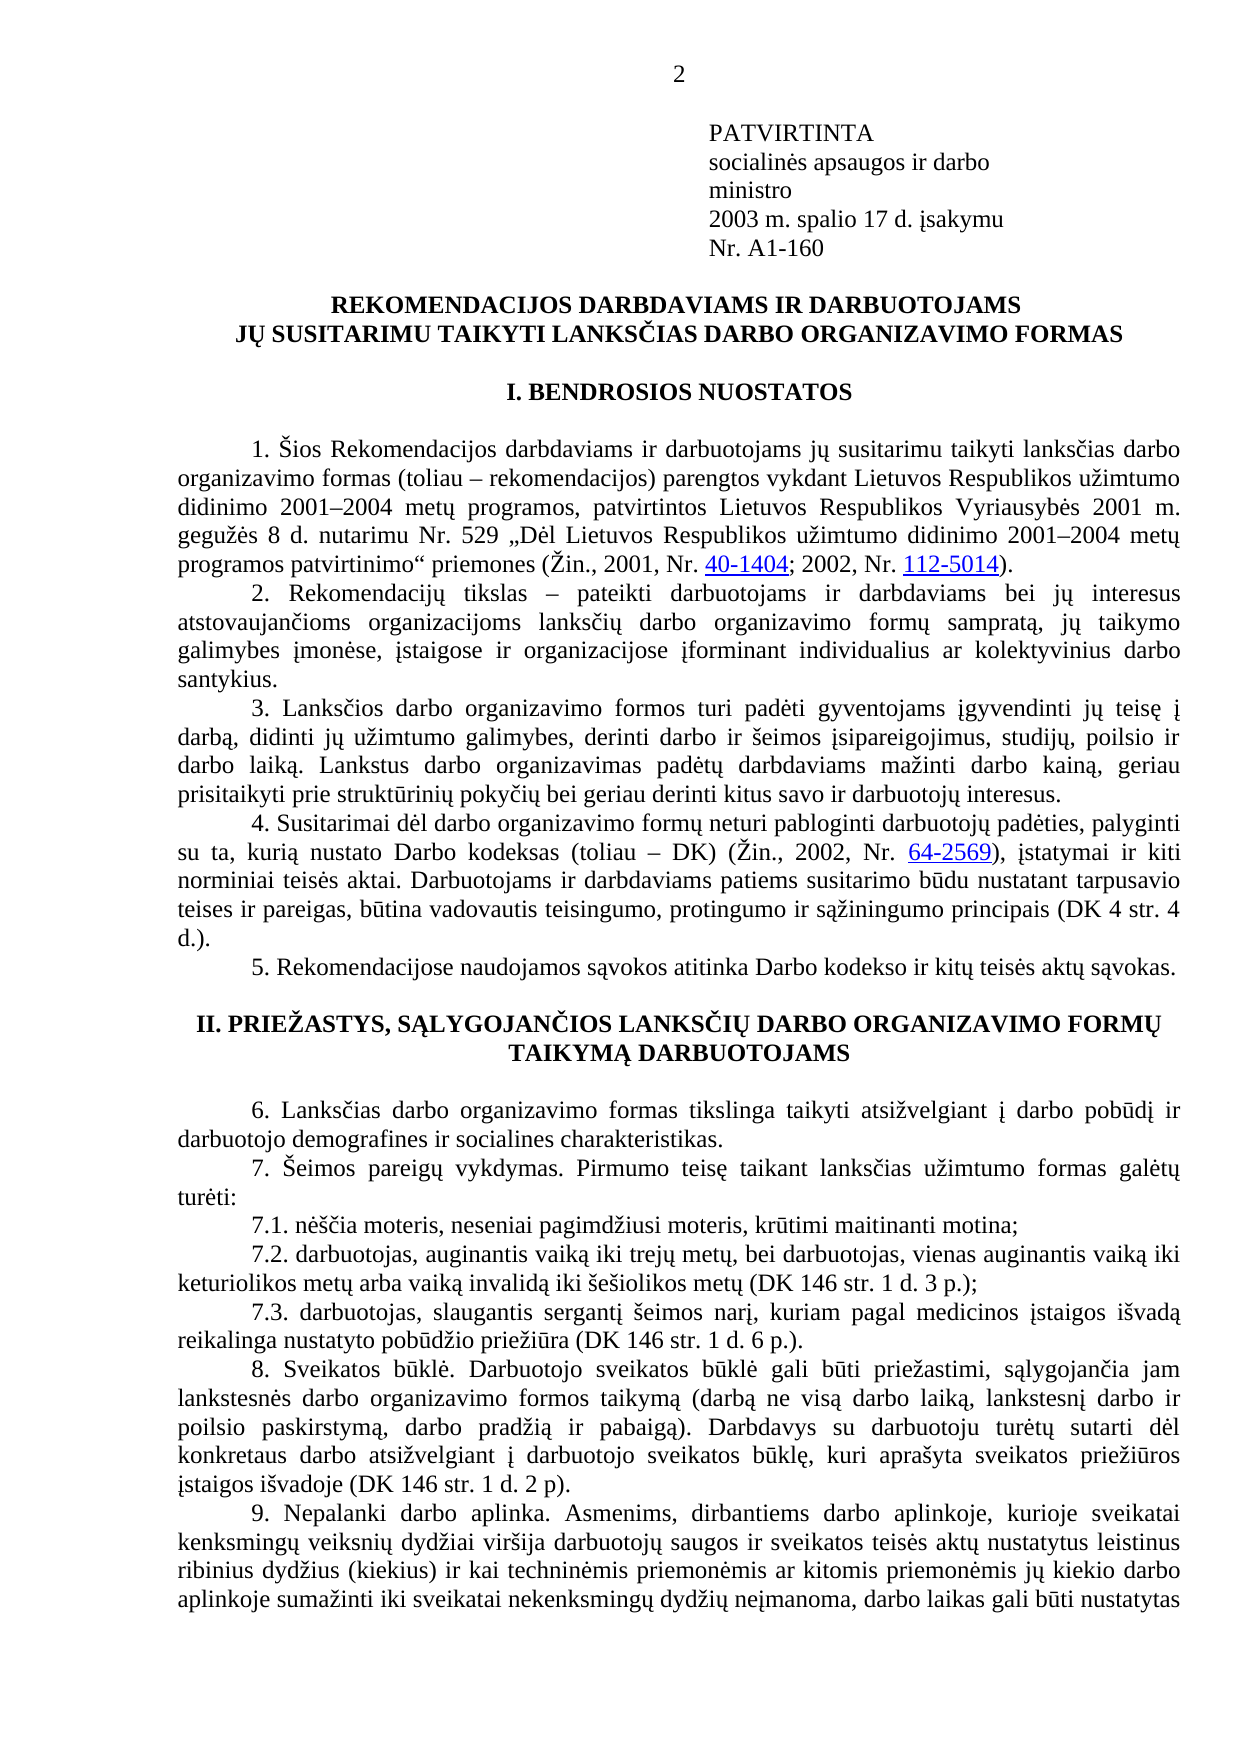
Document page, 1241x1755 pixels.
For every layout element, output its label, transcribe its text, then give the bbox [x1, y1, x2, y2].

text 7.3. darbuotojas, slaugantis sergantį šeimos narį, kuriam pagal medicinos įstaigos išvadą reikalinga nustatyto pobūdžio priežiūra (DK 146 str. 1 d. 6 p.). [177, 1297, 1181, 1354]
text 2003 m. spalio 17 d. įsakymu [177, 204, 1181, 233]
text PATVIRTINTA [177, 118, 1181, 147]
text 7.2. darbuotojas, auginantis vaiką iki trejų metų, bei darbuotojas, vienas auginantis vaiką iki keturiolikos metų arba vaiką invalidą iki šešiolikos metų (DK 146 str. 1 d. 3 p.); [177, 1239, 1181, 1297]
text 4. Susitarimai dėl darbo organizavimo formų neturi pabloginti darbuotojų padėties, palyginti su ta, kurią nustato Darbo kodeksas (toliau – DK) (Žin., 2002, Nr. 64-2569), įstatymai ir kiti norminiai teisės aktai. Darbuotojams ir darbdaviams patiems susitarimo būdu nustatant tarpusavio teises ir pareigas, būtina vadovautis teisingumo, protingumo ir sąžiningumo principais (DK 4 str. 4 d.). [177, 808, 1181, 952]
text 5. Rekomendacijose naudojamos sąvokos atitinka Darbo kodekso ir kitų teisės aktų sąvokas. [177, 952, 1181, 981]
text 7.1. nėščia moteris, neseniai pagimdžiusi moteris, krūtimi maitinanti motina; [177, 1211, 1181, 1239]
text 3. Lanksčios darbo organizavimo formos turi padėti gyventojams įgyvendinti jų teisę į darbą, didinti jų užimtumo galimybes, derinti darbo ir šeimos įsipareigojimus, studijų, poilsio ir darbo laiką. Lankstus darbo organizavimas padėtų darbdaviams mažinti darbo kainą, geriau prisitaikyti prie struktūrinių pokyčių bei geriau derinti kitus savo ir darbuotojų interesus. [177, 693, 1181, 808]
text 6. Lanksčias darbo organizavimo formas tikslinga taikyti atsižvelgiant į darbo pobūdį ir darbuotojo demografines ir socialines charakteristikas. [177, 1096, 1181, 1153]
text 2. Rekomendacijų tikslas – pateikti darbuotojams ir darbdaviams bei jų interesus atstovaujančioms organizacijoms lanksčių darbo organizavimo formų sampratą, jų taikymo galimybes įmonėse, įstaigose ir organizacijose įforminant individualius ar kolektyvinius darbo santykius. [177, 578, 1181, 693]
text JŲ SUSITARIMU TAIKYTI LANKSČIAS DARBO ORGANIZAVIMO FORMAS [177, 319, 1181, 348]
text Nr. A1-160 [177, 233, 1181, 262]
text REKOMENDACIJOS DARBDAVIAMS IR DARBUOTOJAMS [177, 291, 1181, 319]
text 1. Šios Rekomendacijos darbdaviams ir darbuotojams jų susitarimu taikyti lanksčias darbo organizavimo formas (toliau – rekomendacijos) parengtos vykdant Lietuvos Respublikos užimtumo didinimo 2001–2004 metų programos, patvirtintos Lietuvos Respublikos Vyriausybės 2001 m. gegužės 8 d. nutarimu Nr. 529 „Dėl Lietuvos Respublikos užimtumo didinimo 2001–2004 metų programos patvirtinimo“ priemones (Žin., 2001, Nr. 40-1404; 2002, Nr. 112-5014). [177, 434, 1181, 578]
text 8. Sveikatos būklė. Darbuotojo sveikatos būklė gali būti priežastimi, sąlygojančia jam lankstesnės darbo organizavimo formos taikymą (darbą ne visą darbo laiką, lankstesnį darbo ir poilsio paskirstymą, darbo pradžią ir pabaigą). Darbdavys su darbuotoju turėtų sutarti dėl konkretaus darbo atsižvelgiant į darbuotojo sveikatos būklę, kuri aprašyta sveikatos priežiūros įstaigos išvadoje (DK 146 str. 1 d. 2 p). [177, 1354, 1181, 1498]
text ministro [177, 176, 1181, 204]
text 7. Šeimos pareigų vykdymas. Pirmumo teisę taikant lanksčias užimtumo formas galėtų turėti: [177, 1153, 1181, 1211]
text I. BENDROSIOS NUOSTATOS [177, 377, 1181, 406]
text II. PRIEŽASTYS, SĄLYGOJANČIOS LANKSČIŲ DARBO ORGANIZAVIMO FORMŲ TAIKYMĄ DARBUOTOJAMS [177, 1009, 1181, 1067]
text socialinės apsaugos ir darbo [177, 147, 1181, 176]
text 9. Nepalanki darbo aplinka. Asmenims, dirbantiems darbo aplinkoje, kurioje sveikatai kenksmingų veiksnių dydžiai viršija darbuotojų saugos ir sveikatos teisės aktų nustatytus leistinus ribinius dydžius (kiekius) ir kai techninėmis priemonėmis ar kitomis priemonėmis jų kiekio darbo aplinkoje sumažinti iki sveikatai nekenksmingų dydžių neįmanoma, darbo laikas gali būti nustatytas [177, 1498, 1181, 1613]
